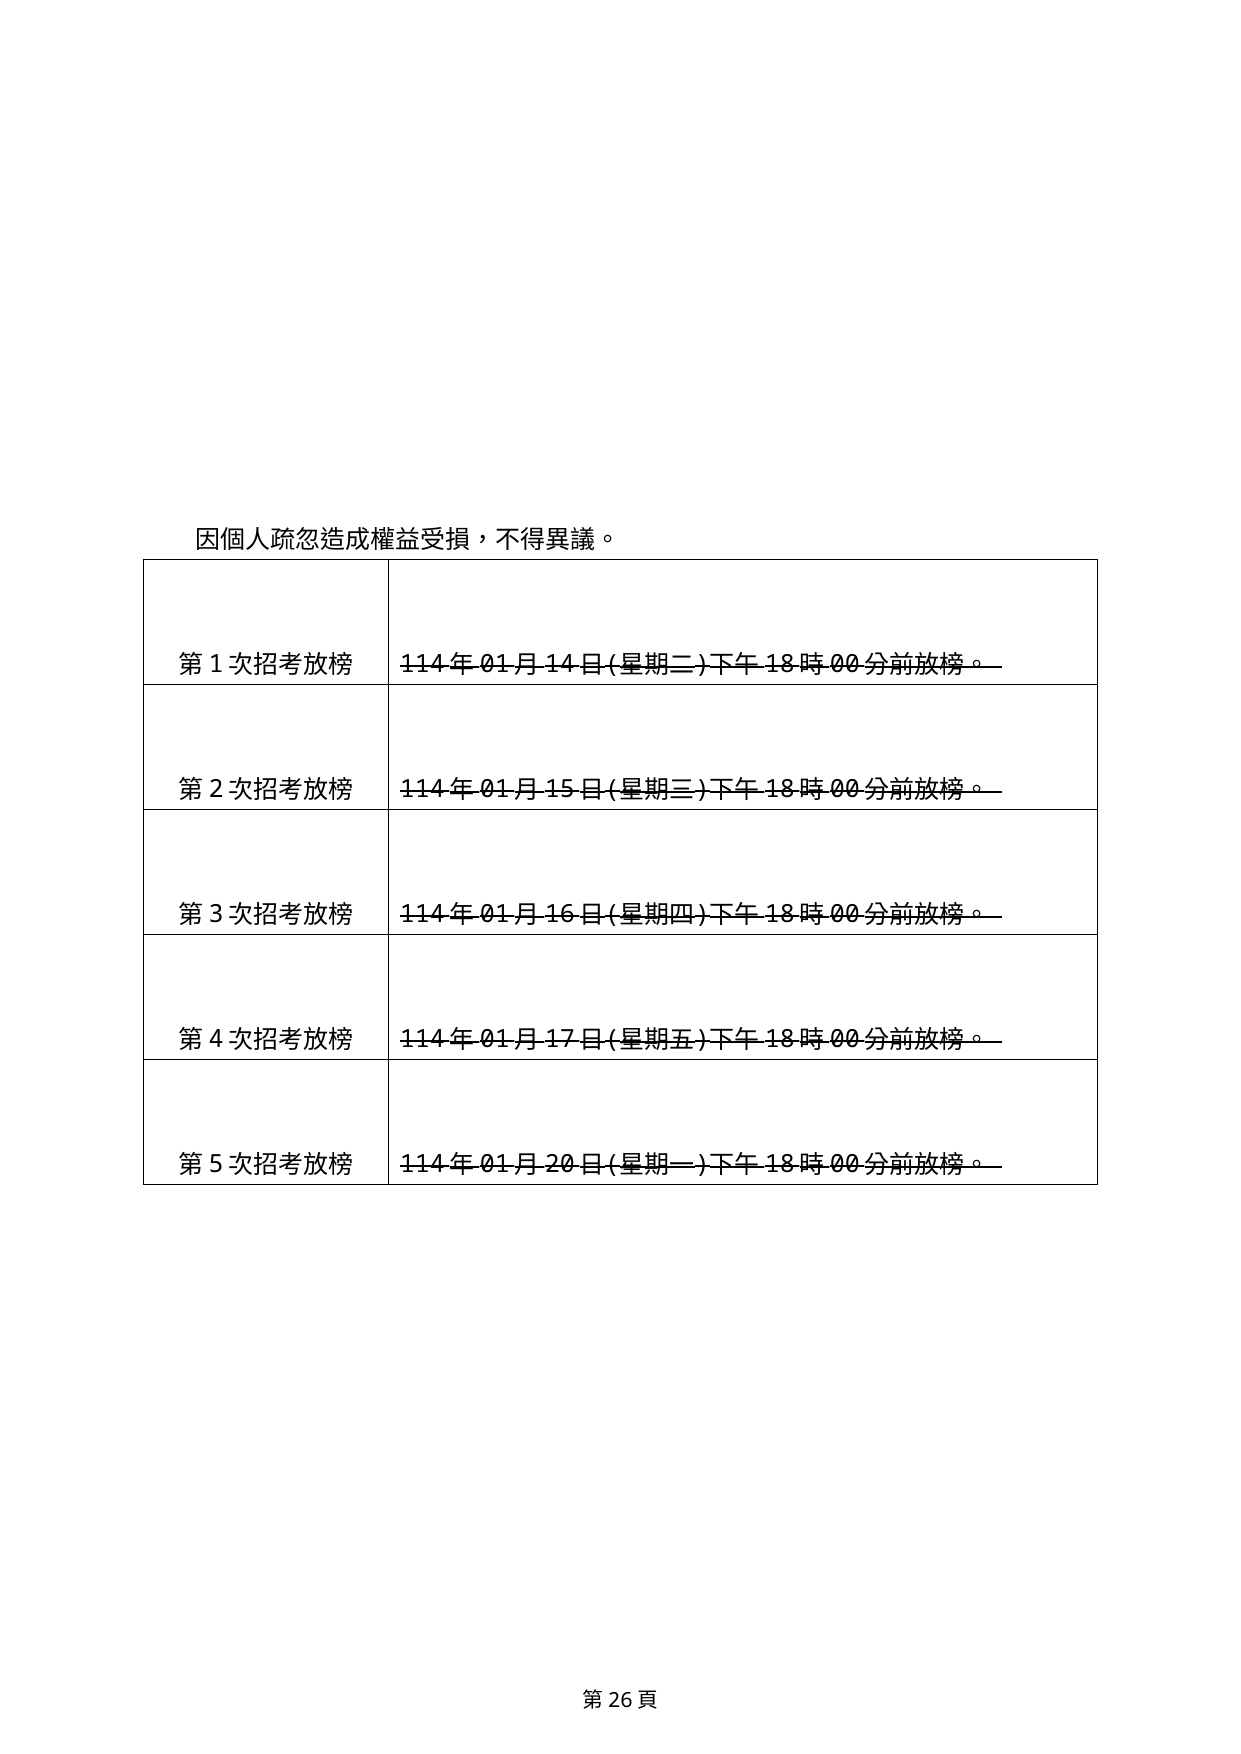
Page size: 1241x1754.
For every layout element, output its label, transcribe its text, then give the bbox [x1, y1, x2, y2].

table_cell 114年01月15日(星期三)下午18時00分前放榜。 [389, 685, 1097, 808]
table_cell 第2次招考放榜 [144, 685, 388, 808]
table_header 第1次招考放榜 [144, 560, 388, 683]
table_cell 第5次招考放榜 [144, 1060, 388, 1183]
table_cell 114年01月20日(星期一)下午18時00分前放榜。 [389, 1060, 1097, 1183]
table_cell 114年01月17日(星期五)下午18時00分前放榜。 [389, 935, 1097, 1058]
table_cell 114年01月16日(星期四)下午18時00分前放榜。 [389, 810, 1097, 933]
text 因個人疏忽造成權益受損，不得異議。 [195, 496, 1134, 558]
table_cell 第3次招考放榜 [144, 810, 388, 933]
table_header 114年01月14日(星期二)下午18時00分前放榜。 [389, 560, 1097, 683]
table_cell 第4次招考放榜 [144, 935, 388, 1058]
